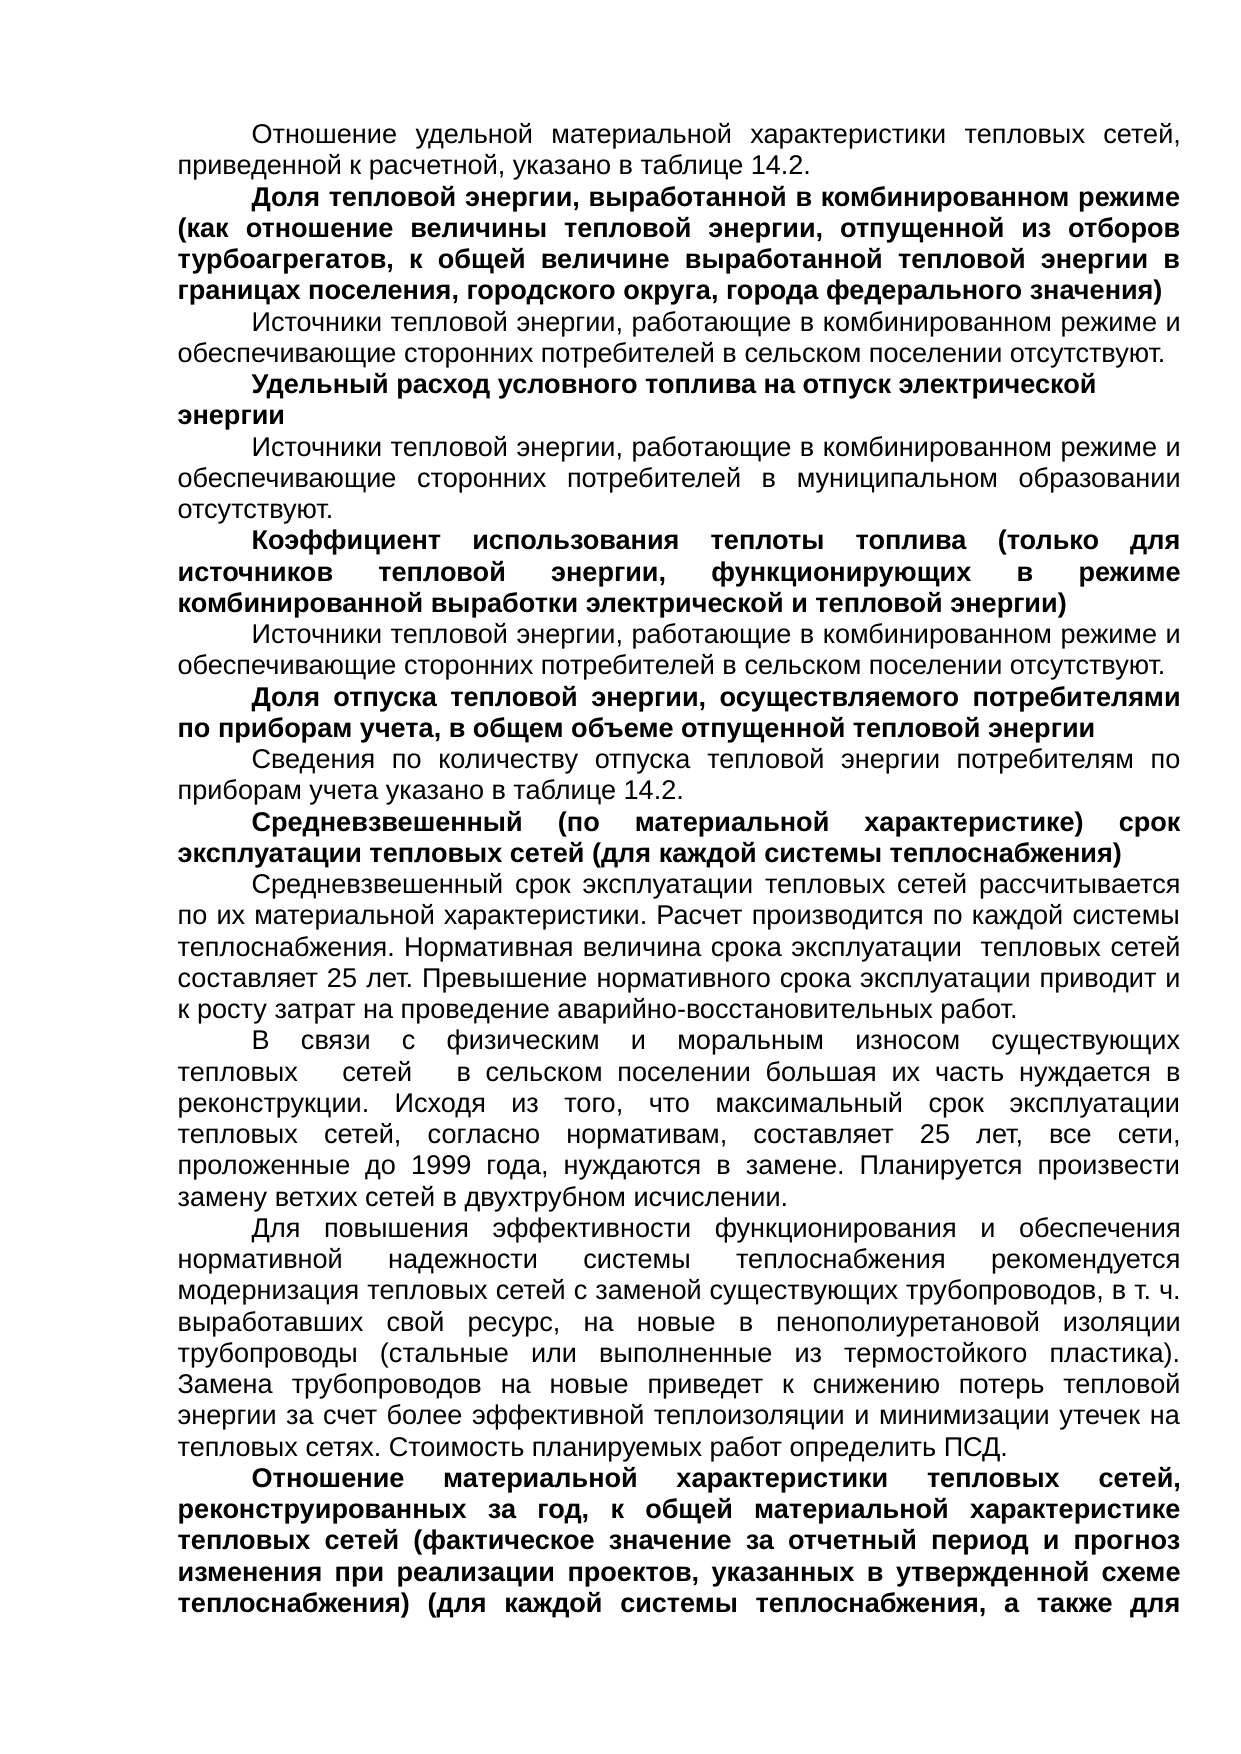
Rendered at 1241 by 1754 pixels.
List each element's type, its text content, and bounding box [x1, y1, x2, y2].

list Доля тепловой энергии, выработанной в комбинированном режиме (как отношение величины тепловой энергии, отпущенной из отборов турбоагрегатов, к общей величине выработанной тепловой энергии в границах поселения, городского округа, города федерального значения) [177, 181, 1181, 306]
list Средневзвешенный (по материальной характеристике) срок эксплуатации тепловых сетей (для каждой системы теплоснабжения) [177, 806, 1181, 868]
list Источники тепловой энергии, работающие в комбинированном режиме и обеспечивающие сторонних потребителей в сельском поселении отсутствуют. [177, 306, 1181, 368]
list Источники тепловой энергии, работающие в комбинированном режиме и обеспечивающие сторонних потребителей в муниципальном образовании отсутствуют. [177, 431, 1181, 524]
text Для повышения эффективности функционирования и обеспечения нормативной надежности системы теплоснабжения рекомендуется модернизация тепловых сетей с заменой существующих трубопроводов, в т. ч. выработавших свой ресурс, на новые в пенополиуретановой изоляции трубопроводы (стальные или выполненные из термостойкого пластика). Замена трубопроводов на новые приведет к снижению потерь тепловой энергии за счет более эффективной теплоизоляции и минимизации утечек на тепловых сетях. Стоимость планируемых работ определить ПСД. [177, 1212, 1181, 1462]
list Отношение материальной характеристики тепловых сетей, реконструированных за год, к общей материальной характеристике тепловых сетей (фактическое значение за отчетный период и прогноз изменения при реализации проектов, указанных в утвержденной схеме теплоснабжения) (для каждой системы теплоснабжения, а также для [177, 1462, 1181, 1618]
list Отношение удельной материальной характеристики тепловых сетей, приведенной к расчетной, указано в таблице 14.2. [177, 118, 1181, 181]
list Доля отпуска тепловой энергии, осуществляемого потребителями по приборам учета, в общем объеме отпущенной тепловой энергии [177, 681, 1181, 743]
list Источники тепловой энергии, работающие в комбинированном режиме и обеспечивающие сторонних потребителей в сельском поселении отсутствуют. [177, 618, 1181, 681]
list В связи с физическим и моральным износом существующих тепловых сетей в сельском поселении большая их часть нуждается в реконструкции. Исходя из того, что максимальный срок эксплуатации тепловых сетей, согласно нормативам, составляет 25 лет, все сети, проложенные до 1999 года, нуждаются в замене. Планируется произвести замену ветхих сетей в двухтрубном исчислении. [177, 1024, 1181, 1212]
list Средневзвешенный срок эксплуатации тепловых сетей рассчитывается по их материальной характеристики. Расчет производится по каждой системы теплоснабжения. Нормативная величина срока эксплуатации тепловых сетей составляет 25 лет. Превышение нормативного срока эксплуатации приводит и к росту затрат на проведение аварийно-восстановительных работ. [177, 868, 1181, 1024]
list Удельный расход условного топлива на отпуск электрической энергии [177, 368, 1181, 431]
list Коэффициент использования теплоты топлива (только для источников тепловой энергии, функционирующих в режиме комбинированной выработки электрической и тепловой энергии) [177, 524, 1181, 618]
list Сведения по количеству отпуска тепловой энергии потребителям по приборам учета указано в таблице 14.2. [177, 743, 1181, 806]
